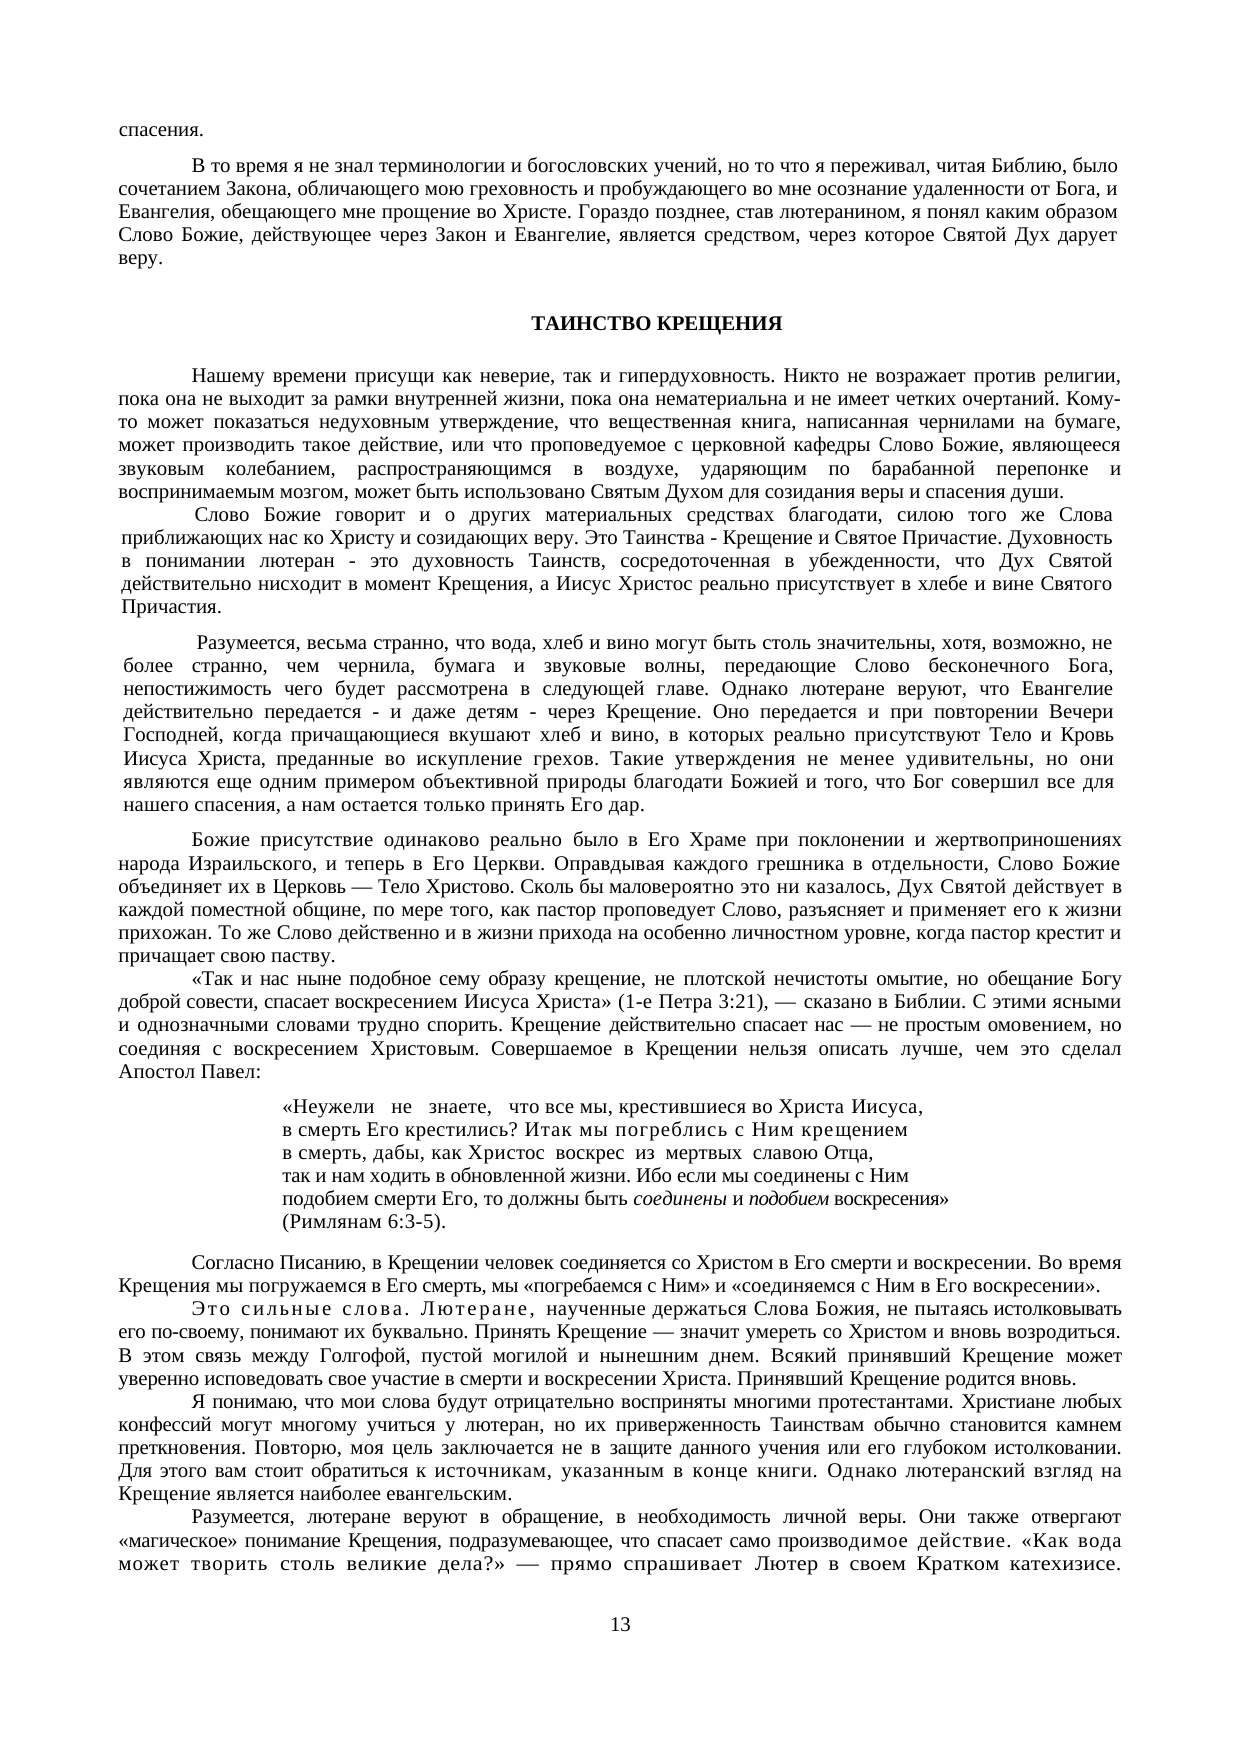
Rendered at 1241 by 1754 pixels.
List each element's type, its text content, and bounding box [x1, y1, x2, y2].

text (Римлянам 6:3-5). [118, 1210, 1122, 1233]
text в смерть, дабы, как Христос воскрес из мертвых славою Отца, [118, 1141, 1122, 1164]
text в смерть Его крестились? Итак мы погреблись с Ним крещением [118, 1118, 1122, 1141]
text Разумеется, весьма странно, что вода, хлеб и вино могут быть столь значительны, хотя, возможно, не более странно, чем чернила, бумага и звуковые волны, передающие Слово бесконечного Бога, непостижимость чего будет рассмотрена в следующей главе. Однако лютеране веруют, что Евангелие действительно передается - и даже детям - через Крещение. Оно передается и при повторении Вечери Господней, когда причащающиеся вкушают хлеб и вино, в которых реально присутствуют Тело и Кровь Иисуса Христа, преданные во искупление грехов. Такие утверждения не менее удивительны, но они являются еще одним примером объективной природы благодати Божией и того, что Бог совершил все для нашего спасения, а нам остается только принять Его дар. [123, 631, 1114, 816]
text подобием смерти Его, то должны быть соединены и подобием воскресения» [118, 1187, 1122, 1210]
text Божие присутствие одинаково реально было в Его Храме при поклонении и жертвоприношениях народа Израильского, и теперь в Его Церкви. Оправдывая каждого грешника в отдельности, Слово Божие объединяет их в Церковь — Тело Христово. Сколь бы маловероятно это ни казалось, Дух Святой действует в каждой поместной общине, по мере того, как пастор проповедует Слово, разъясняет и применяет его к жизни прихожан. То же Слово действенно и в жизни прихода на особенно личностном уровне, когда пастор крестит и причащает свою паству. [118, 828, 1122, 967]
text «Неужели не знаете, что все мы, крестившиеся во Христа Иисуса, [118, 1094, 1122, 1118]
text В то время я не знал терминологии и богословских учений, но то что я переживал, читая Библию, было сочетанием Закона, обличающего мою греховность и пробуждающего во мне осознание удаленности от Бога, и Евангелия, обещающего мне прощение во Христе. Гораздо позднее, став лютеранином, я понял каким образом Слово Божие, действующее через Закон и Евангелие, является средством, через которое Святой Дух дарует веру. [118, 154, 1119, 269]
text «Так и нас ныне подобное сему образу крещение, не плотской нечистоты омытие, но обещание Богу доброй совести, спасает воскресением Иисуса Христа» (1-е Петра 3:21), — сказано в Библии. С этими ясными и однозначными словами трудно спорить. Крещение действительно спасает нас — не простым омовением, но соединяя с воскресением Христовым. Совершаемое в Крещении нельзя описать лучше, чем это сделал Апостол Павел: [118, 967, 1122, 1083]
text ТАИНСТВО КРЕЩЕНИЯ [118, 311, 1122, 334]
text так и нам ходить в обновленной жизни. Ибо если мы соединены с Ним [118, 1164, 1122, 1187]
text Это сильные слова. Лютеране, наученные держаться Слова Божия, не пытаясь истолковывать его по-своему, понимают их буквально. Принять Крещение — значит умереть со Христом и вновь возродиться. В этом связь между Голгофой, пустой могилой и нынешним днем. Всякий принявший Крещение может уверенно исповедовать свое участие в смерти и воскресении Христа. Принявший Крещение родится вновь. [118, 1297, 1122, 1390]
text Я понимаю, что мои слова будут отрицательно восприняты многими протестантами. Христиане любых конфессий могут многому учиться у лютеран, но их приверженность Таинствам обычно становится камнем преткновения. Повторю, моя цель заключается не в защите данного учения или его глубоком истолковании. Для этого вам стоит обратиться к источникам, указанным в конце книги. Однако лютеранский взгляд на Крещение является наиболее евангельским. [118, 1390, 1122, 1505]
text спасения. [119, 118, 1121, 141]
text Согласно Писанию, в Крещении человек соединяется со Христом в Его смерти и воскресении. Во время Крещения мы погружаемся в Его смерть, мы «погребаемся с Ним» и «соединяемся с Ним в Его воскресении». [118, 1251, 1122, 1297]
text Нашему времени присущи как неверие, так и гипердуховность. Никто не возражает против религии, пока она не выходит за рамки внутренней жизни, пока она нематериальна и не имеет четких очертаний. Кому-то может показаться недуховным утверждение, что вещественная книга, написанная чернилами на бумаге, может производить такое действие, или что проповедуемое с церковной кафедры Слово Божие, являющееся звуковым колебанием, распространяющимся в воздухе, ударяющим по барабанной перепонке и воспринимаемым мозгом, может быть использовано Святым Духом для созидания веры и спасения души. [118, 364, 1122, 503]
text Разумеется, лютеране веруют в обращение, в необходимость личной веры. Они также отвергают «магическое» понимание Крещения, подразумевающее, что спасает само производимое действие. «Как вода может творить столь великие дела?» — прямо спрашивает Лютер в своем Кратком катехизисе. [118, 1505, 1122, 1575]
text Слово Божие говорит и о других материальных средствах благодати, силою того же Слова приближающих нас ко Христу и созидающих веру. Это Таинства - Крещение и Святое Причастие. Духовность в понимании лютеран - это духовность Таинств, сосредоточенная в убежденности, что Дух Святой действительно нисходит в момент Крещения, а Иисус Христос реально присутствует в хлебе и вине Святого Причастия. [121, 503, 1114, 618]
